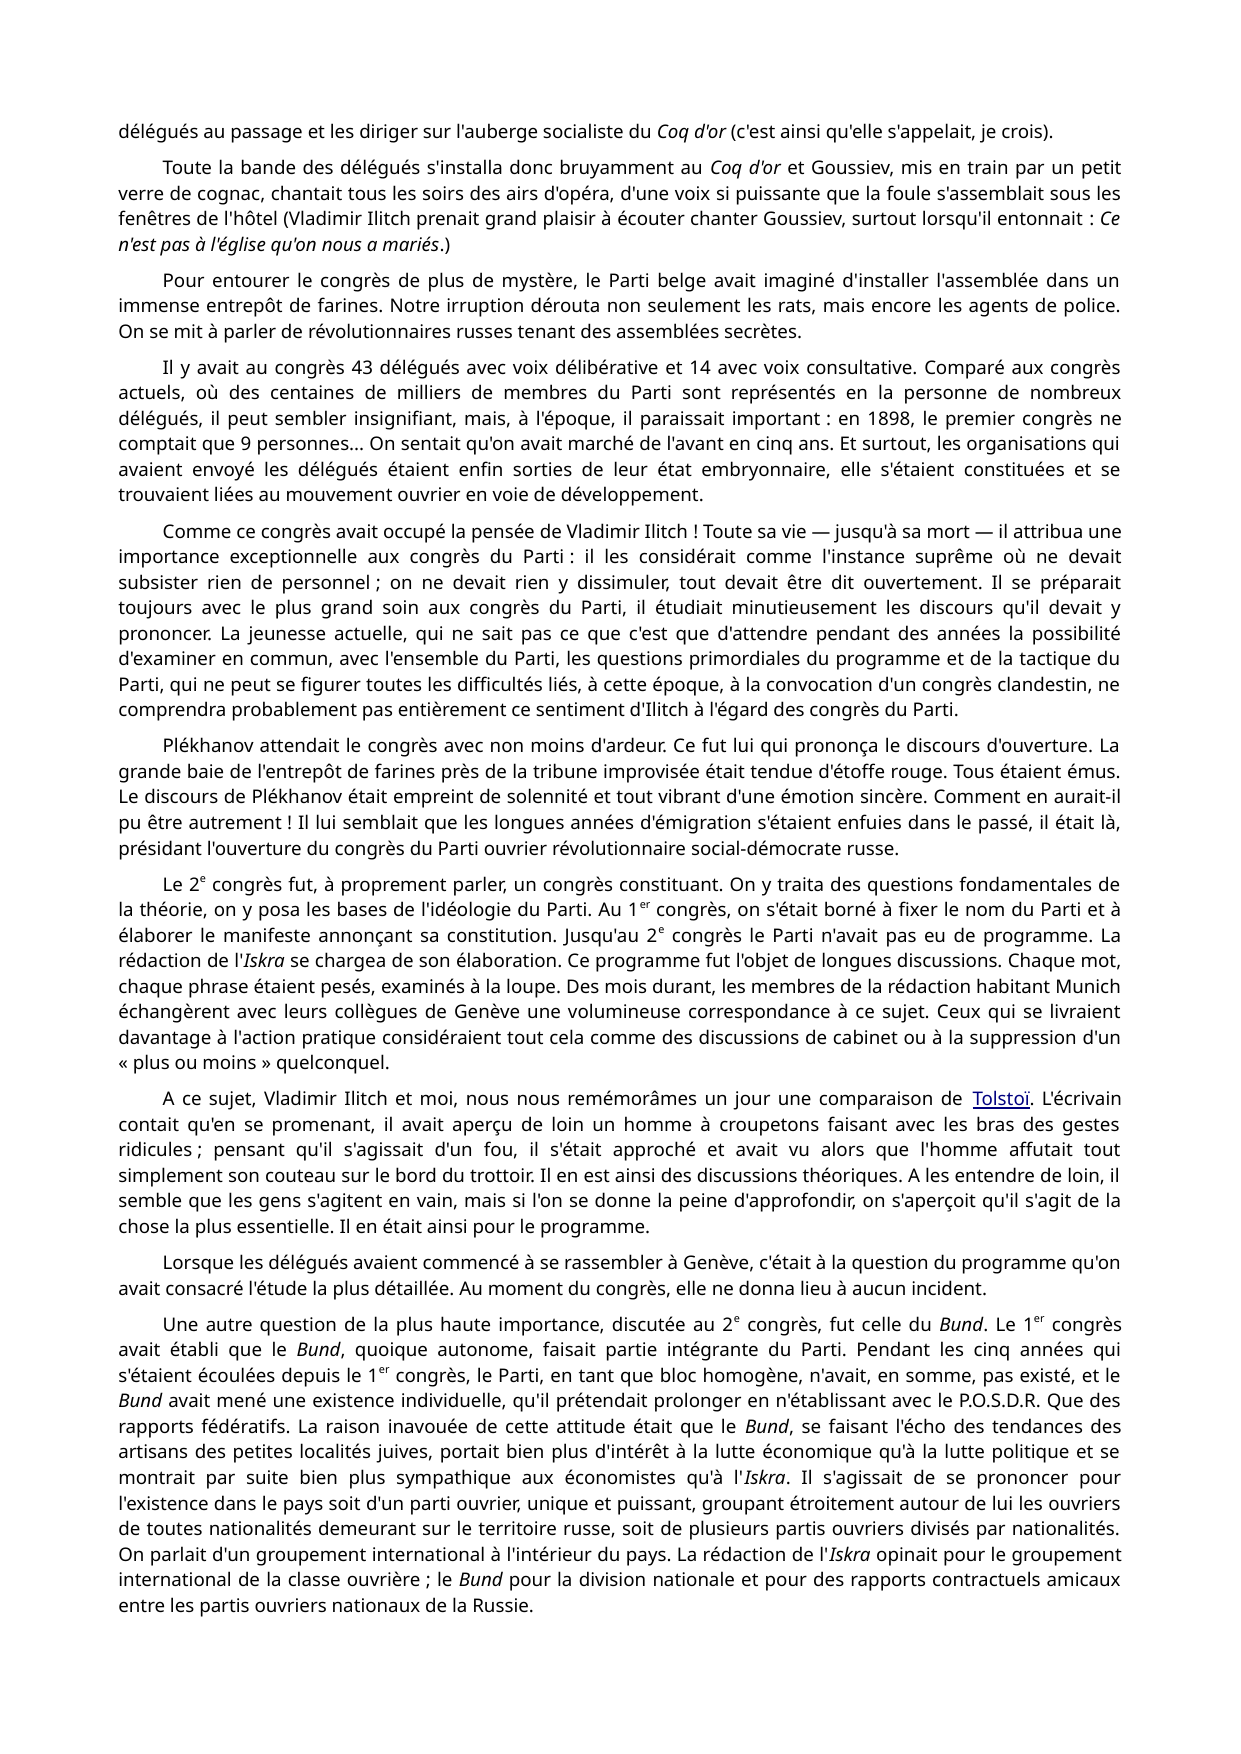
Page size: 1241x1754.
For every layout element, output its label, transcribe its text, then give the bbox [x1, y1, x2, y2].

text Il y avait au congrès 43 délégués avec voix délibérative et 14 avec voix consultative. Comparé aux congrès actuels, où des centaines de milliers de membres du Parti sont représentés en la personne de nombreux délégués, il peut sembler insignifiant, mais, à l'époque, il paraissait important : en 1898, le premier congrès ne comptait que 9 personnes... On sentait qu'on avait marché de l'avant en cinq ans. Et surtout, les organisations qui avaient envoyé les délégués étaient enfin sorties de leur état embryonnaire, elle s'étaient constituées et se trouvaient liées au mouvement ouvrier en voie de développement. [118, 354, 1122, 507]
text Pour entourer le congrès de plus de mystère, le Parti belge avait imaginé d'installer l'assemblée dans un immense entrepôt de farines. Notre irruption dérouta non seulement les rats, mais encore les agents de police. On se mit à parler de révolutionnaires russes tenant des assemblées secrètes. [118, 267, 1122, 343]
text Toute la bande des délégués s'installa donc bruyamment au Coq d'or et Goussiev, mis en train par un petit verre de cognac, chantait tous les soirs des airs d'opéra, d'une voix si puissante que la foule s'assemblait sous les fenêtres de l'hôtel (Vladimir Ilitch prenait grand plaisir à écouter chanter Goussiev, surtout lorsqu'il entonnait : Ce n'est pas à l'église qu'on nous a mariés.) [118, 154, 1122, 256]
text Plékhanov attendait le congrès avec non moins d'ardeur. Ce fut lui qui prononça le discours d'ouverture. La grande baie de l'entrepôt de farines près de la tribune improvisée était tendue d'étoffe rouge. Tous étaient émus. Le discours de Plékhanov était empreint de solennité et tout vibrant d'une émotion sincère. Comment en aurait-il pu être autrement ! Il lui semblait que les longues années d'émigration s'étaient enfuies dans le passé, il était là, présidant l'ouverture du congrès du Parti ouvrier révolutionnaire social-démocrate russe. [118, 733, 1122, 860]
text délégués au passage et les diriger sur l'auberge socialiste du Coq d'or (c'est ainsi qu'elle s'appelait, je crois). [118, 118, 1122, 144]
text A ce sujet, Vladimir Ilitch et moi, nous nous remémorâmes un jour une comparaison de Tolstoï. L'écrivain contait qu'en se promenant, il avait aperçu de loin un homme à croupetons faisant avec les bras des gestes ridicules ; pensant qu'il s'agissait d'un fou, il s'était approché et avait vu alors que l'homme affutait tout simplement son couteau sur le bord du trottoir. Il en est ainsi des discussions théoriques. A les entendre de loin, il semble que les gens s'agitent en vain, mais si l'on se donne la peine d'approfondir, on s'aperçoit qu'il s'agit de la chose la plus essentielle. Il en était ainsi pour le programme. [118, 1086, 1122, 1239]
text Le 2e congrès fut, à proprement parler, un congrès constituant. On y traita des questions fondamentales de la théorie, on y posa les bases de l'idéologie du Parti. Au 1er congrès, on s'était borné à fixer le nom du Parti et à élaborer le manifeste annonçant sa constitution. Jusqu'au 2e congrès le Parti n'avait pas eu de programme. La rédaction de l'Iskra se chargea de son élaboration. Ce programme fut l'objet de longues discussions. Chaque mot, chaque phrase étaient pesés, examinés à la loupe. Des mois durant, les membres de la rédaction habitant Munich échangèrent avec leurs collègues de Genève une volumineuse correspondance à ce sujet. Ceux qui se livraient davantage à l'action pratique considéraient tout cela comme des discussions de cabinet ou à la suppression d'un « plus ou moins » quelconquel. [118, 871, 1122, 1075]
text Une autre question de la plus haute importance, discutée au 2e congrès, fut celle du Bund. Le 1er congrès avait établi que le Bund, quoique autonome, faisait partie intégrante du Parti. Pendant les cinq années qui s'étaient écoulées depuis le 1er congrès, le Parti, en tant que bloc homogène, n'avait, en somme, pas existé, et le Bund avait mené une existence individuelle, qu'il prétendait prolonger en n'établissant avec le P.O.S.D.R. Que des rapports fédératifs. La raison inavouée de cette attitude était que le Bund, se faisant l'écho des tendances des artisans des petites localités juives, portait bien plus d'intérêt à la lutte économique qu'à la lutte politique et se montrait par suite bien plus sympathique aux économistes qu'à l'Iskra. Il s'agissait de se prononcer pour l'existence dans le pays soit d'un parti ouvrier, unique et puissant, groupant étroitement autour de lui les ouvriers de toutes nationalités demeurant sur le territoire russe, soit de plusieurs partis ouvriers divisés par nationalités. On parlait d'un groupement international à l'intérieur du pays. La rédaction de l'Iskra opinait pour le groupement international de la classe ouvrière ; le Bund pour la division nationale et pour des rapports contractuels amicaux entre les partis ouvriers nationaux de la Russie. [118, 1311, 1122, 1617]
text Lorsque les délégués avaient commencé à se rassembler à Genève, c'était à la question du programme qu'on avait consacré l'étude la plus détaillée. Au moment du congrès, elle ne donna lieu à aucun incident. [118, 1249, 1122, 1301]
text Comme ce congrès avait occupé la pensée de Vladimir Ilitch ! Toute sa vie — jusqu'à sa mort — il attribua une importance exceptionnelle aux congrès du Parti : il les considérait comme l'instance suprême où ne devait subsister rien de personnel ; on ne devait rien y dissimuler, tout devait être dit ouvertement. Il se préparait toujours avec le plus grand soin aux congrès du Parti, il étudiait minutieusement les discours qu'il devait y prononcer. La jeunesse actuelle, qui ne sait pas ce que c'est que d'attendre pendant des années la possibilité d'examiner en commun, avec l'ensemble du Parti, les questions primordiales du programme et de la tactique du Parti, qui ne peut se figurer toutes les difficultés liés, à cette époque, à la convocation d'un congrès clandestin, ne comprendra probablement pas entièrement ce sentiment d'Ilitch à l'égard des congrès du Parti. [118, 518, 1122, 722]
